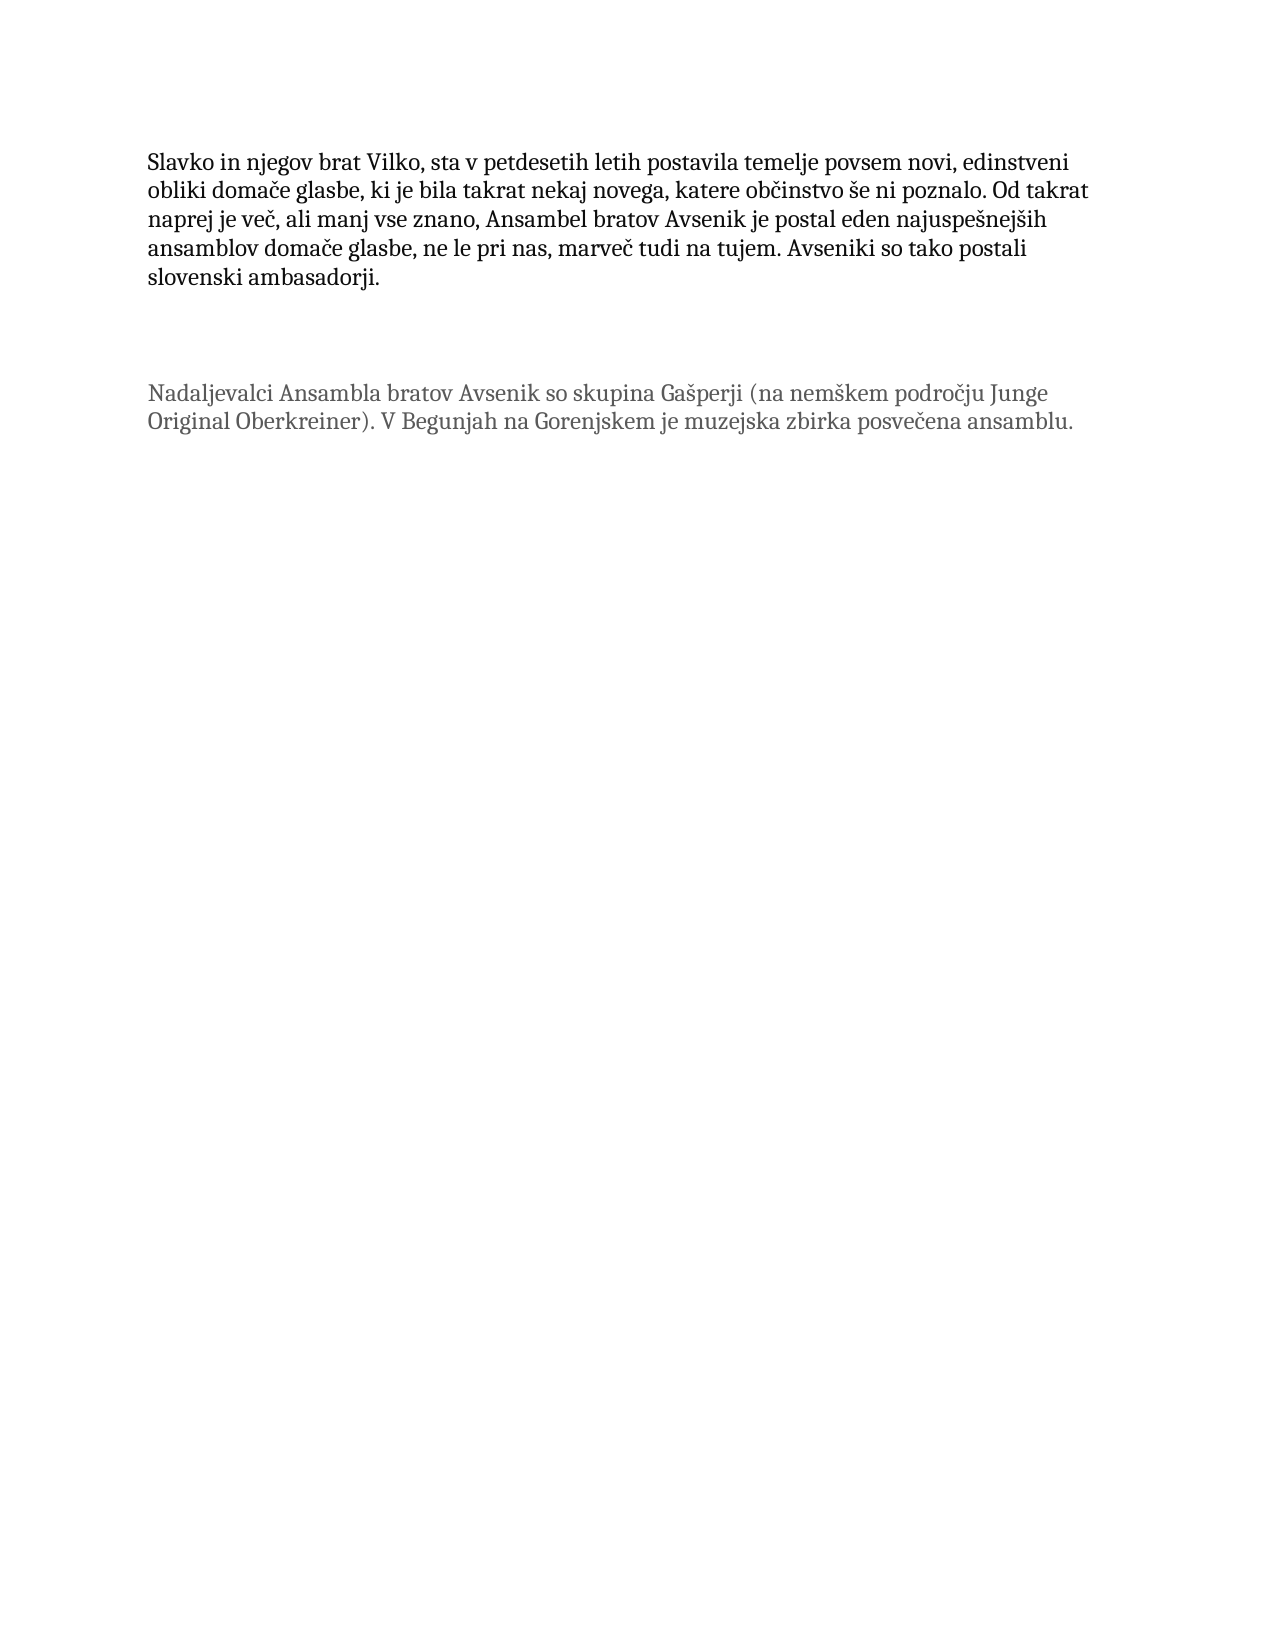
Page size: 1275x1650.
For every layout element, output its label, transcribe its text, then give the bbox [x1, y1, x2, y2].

text Slavko in njegov brat Vilko, sta v petdesetih letih postavila temelje povsem novi, edinstveni obliki domače glasbe, ki je bila takrat nekaj novega, katere občinstvo še ni poznalo. Od takrat naprej je več, ali manj vse znano, Ansambel bratov Avsenik je postal eden najuspešnejših ansamblov domače glasbe, ne le pri nas, marveč tudi na tujem. Avseniki so tako postali slovenski ambasadorji. [148, 148, 1127, 291]
text Nadaljevalci Ansambla bratov Avsenik so skupina Gašperji (na nemškem področju Junge Original Oberkreiner). V Begunjah na Gorenjskem je muzejska zbirka posvečena ansamblu. [148, 378, 1127, 436]
